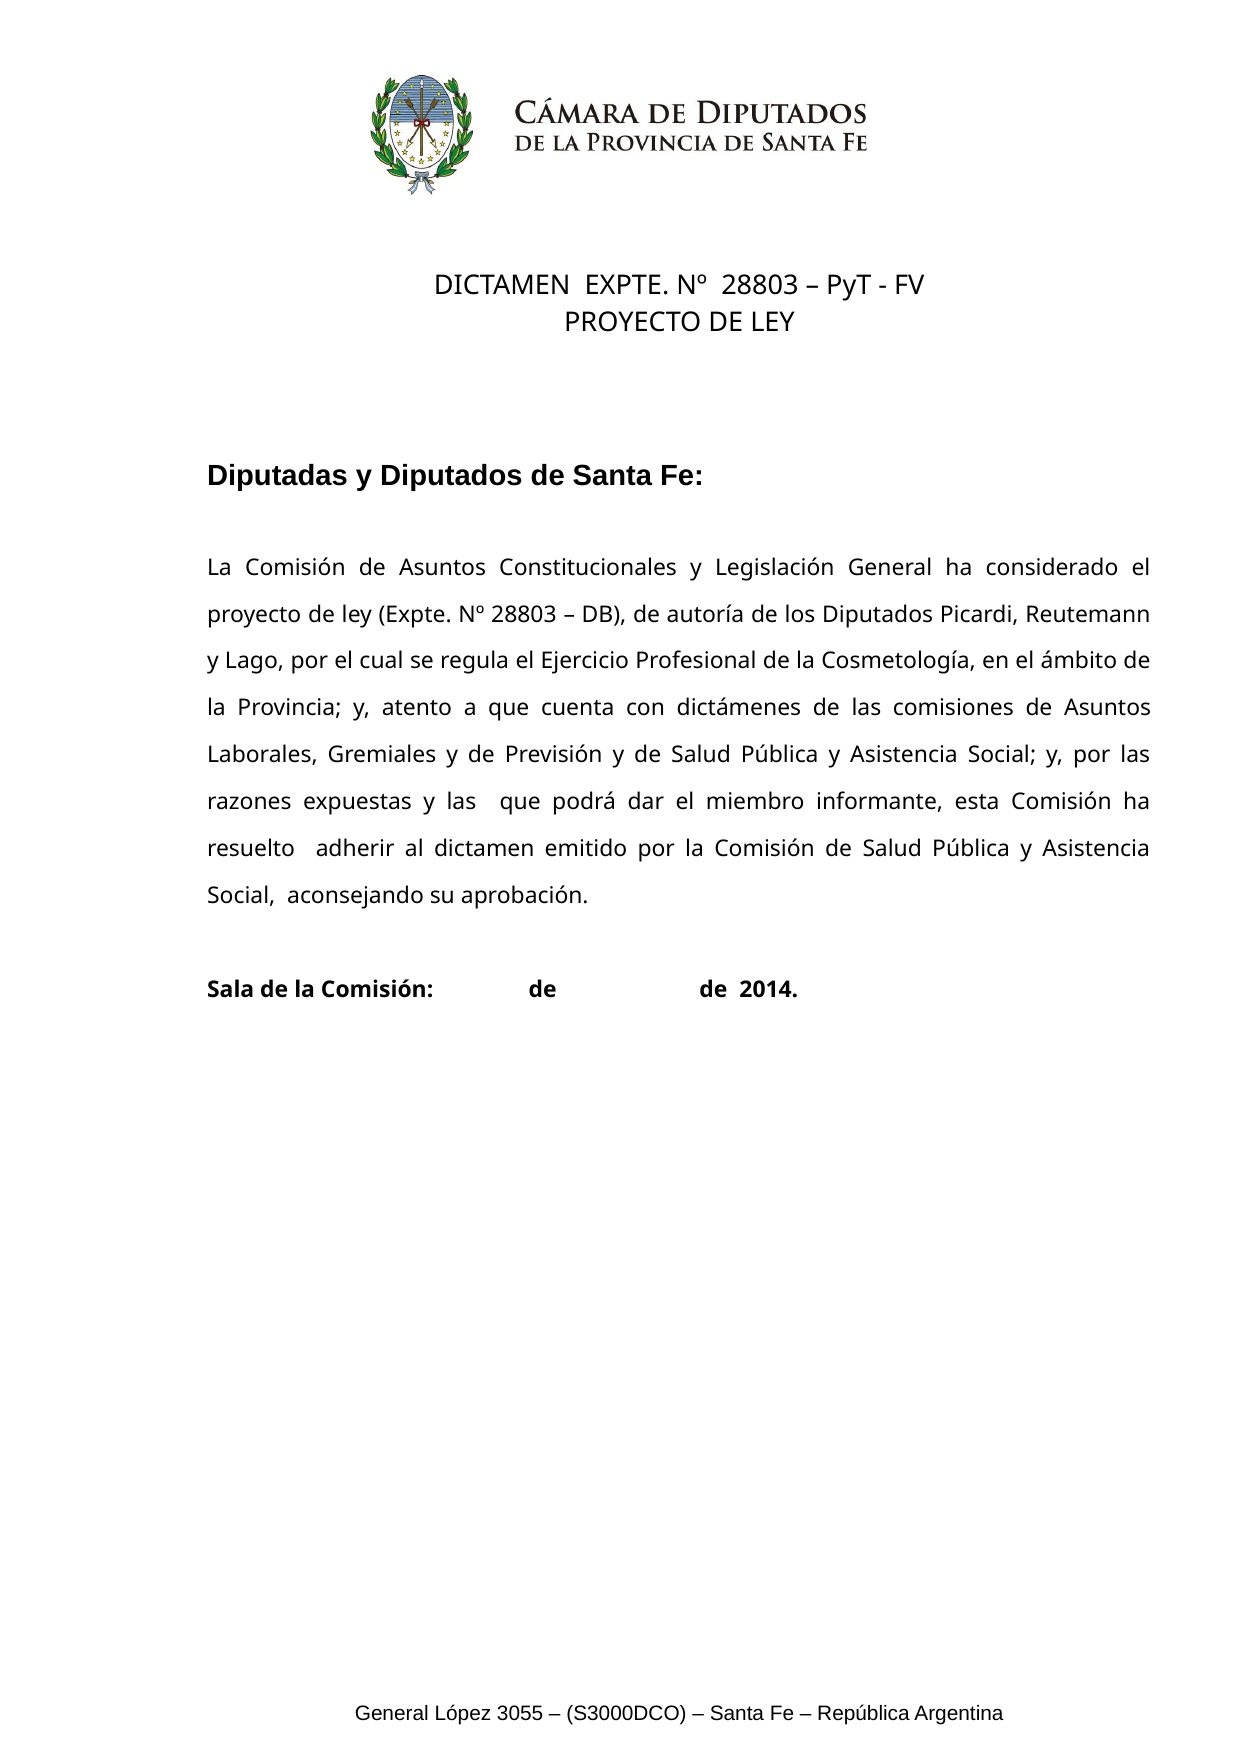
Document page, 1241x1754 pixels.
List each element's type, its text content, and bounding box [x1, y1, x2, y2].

picture [370, 75, 867, 199]
text Sala de la Comisión: de de 2014. [207, 973, 1152, 1004]
text PROYECTO DE LEY [207, 302, 1152, 339]
text DICTAMEN EXPTE. Nº 28803 – PyT - FV [207, 265, 1152, 302]
subtitle Diputadas y Diputados de Santa Fe: [207, 458, 1152, 491]
text La Comisión de Asuntos Constitucionales y Legislación General ha considerado el proyecto de ley (Expte. Nº 28803 – DB), de autoría de los Diputados Picardi, Reutemann y Lago, por el cual se regula el Ejercicio Profesional de la Cosmetología, en el ámbito de la Provincia; y, atento a que cuenta con dictámenes de las comisiones de Asuntos Laborales, Gremiales y de Previsión y de Salud Pública y Asistencia Social; y, por las razones expuestas y las que podrá dar el miembro informante, esta Comisión ha resuelto adherir al dictamen emitido por la Comisión de Salud Pública y Asistencia Social, aconsejando su aprobación. [207, 551, 1152, 910]
